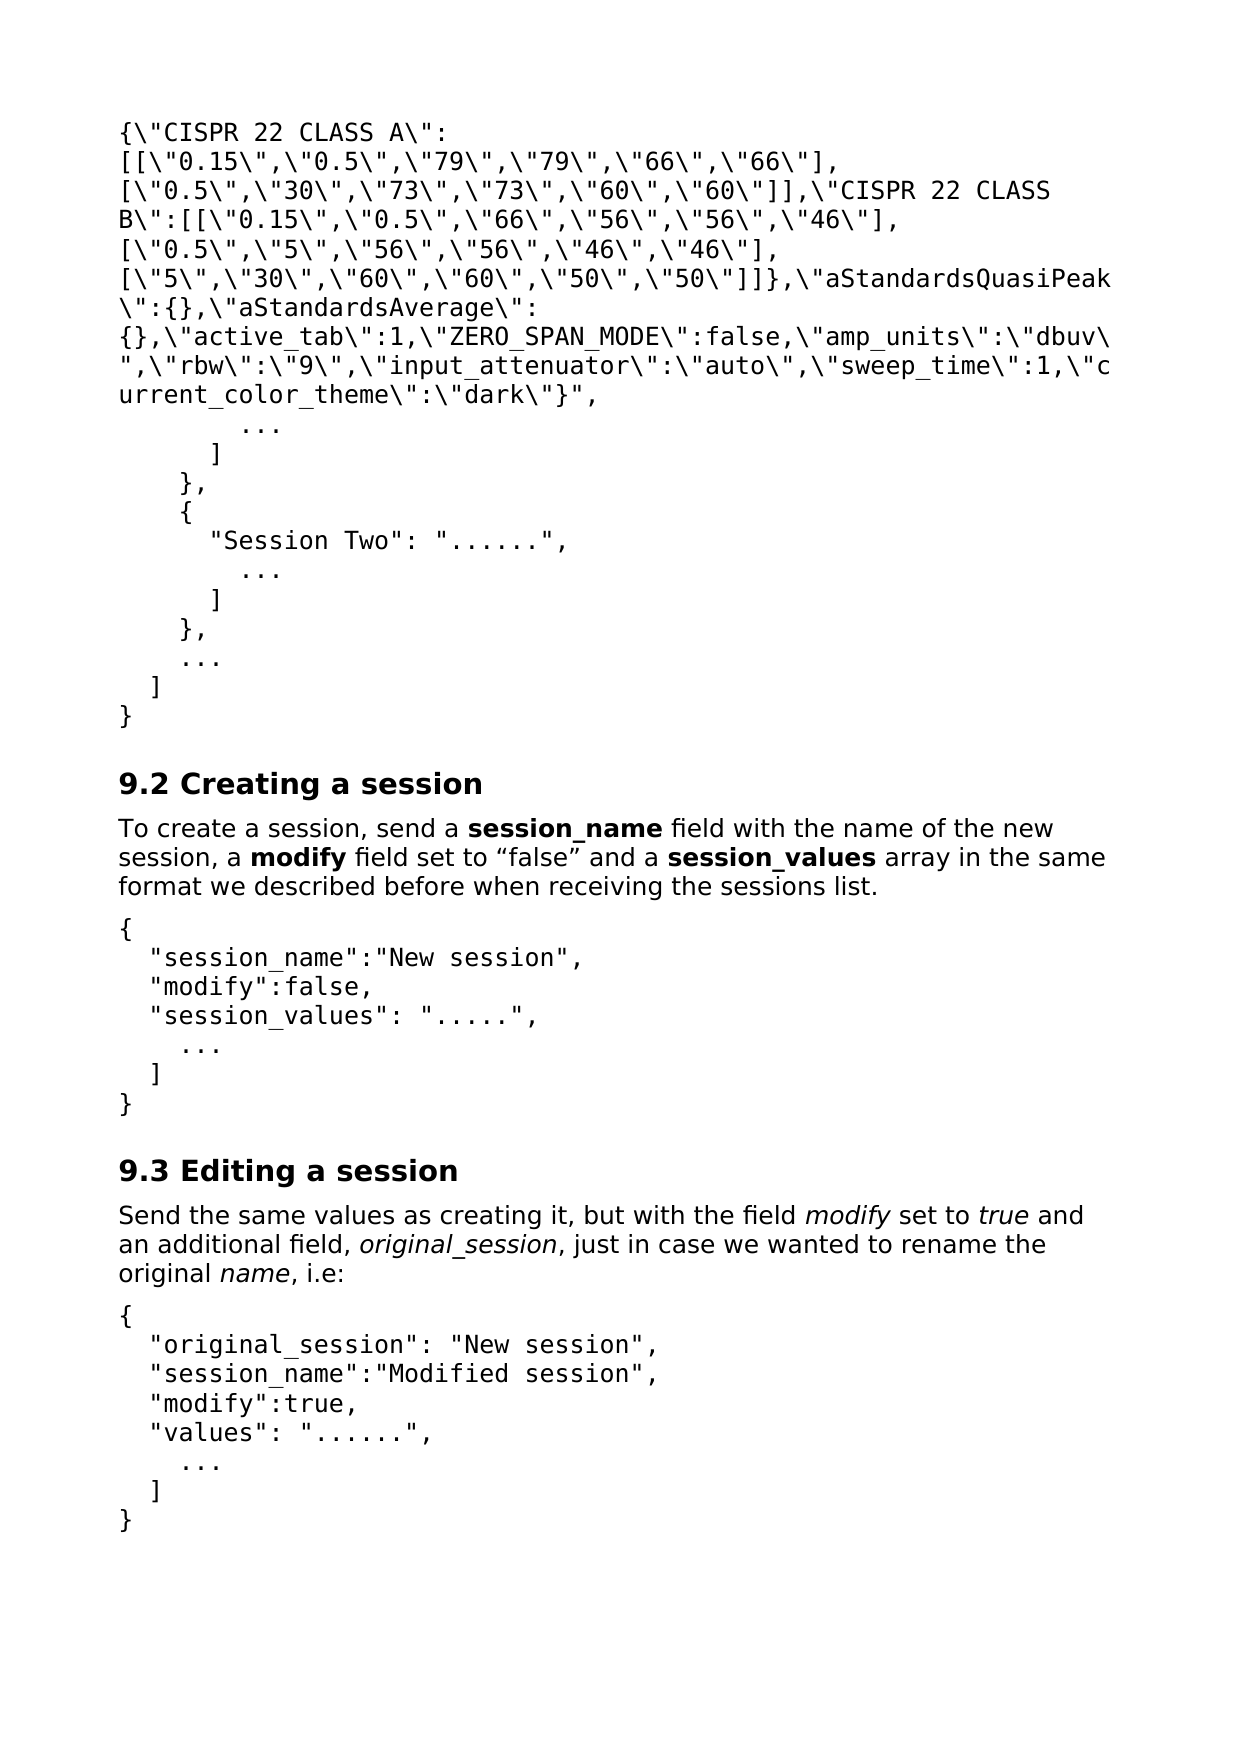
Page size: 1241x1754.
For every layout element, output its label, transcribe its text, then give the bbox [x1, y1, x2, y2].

text {\"CISPR 22 CLASS A\":[[\"0.15\",\"0.5\",\"79\",\"79\",\"66\",\"66\"],[\"0.5\",\"30\",\"73\",\"73\",\"60\",\"60\"]],\"CISPR 22 CLASS B\":[[\"0.15\",\"0.5\",\"66\",\"56\",\"56\",\"46\"],[\"0.5\",\"5\",\"56\",\"56\",\"46\",\"46\"],[\"5\",\"30\",\"60\",\"60\",\"50\",\"50\"]]},\"aStandardsQuasiPeak\":{},\"aStandardsAverage\":{},\"active_tab\":1,\"ZERO_SPAN_MODE\":false,\"amp_units\":\"dbuv\",\"rbw\":\"9\",\"input_attenuator\":\"auto\",\"sweep_time\":1,\"current_color_theme\":\"dark\"}", ... ] }, { "Session Two": "......", ... ] }, ... ] } [118, 118, 1122, 731]
text { "session_name":"New session", "modify":false, "session_values": ".....", ... ] } [118, 914, 1122, 1118]
text To create a session, send a session_name field with the name of the new session, a modify field set to “false” and a session_values array in the same format we described before when receiving the sessions list. [118, 814, 1122, 901]
text { "original_session": "New session", "session_name":"Modified session", "modify":true, "values": "......", ... ] } [118, 1301, 1122, 1534]
subtitle 9.2 Creating a session [118, 767, 1122, 801]
subtitle 9.3 Editing a session [118, 1155, 1122, 1189]
text Send the same values as creating it, but with the field modify set to true and an additional field, original_session, just in case we wanted to rename the original name, i.e: [118, 1201, 1122, 1289]
